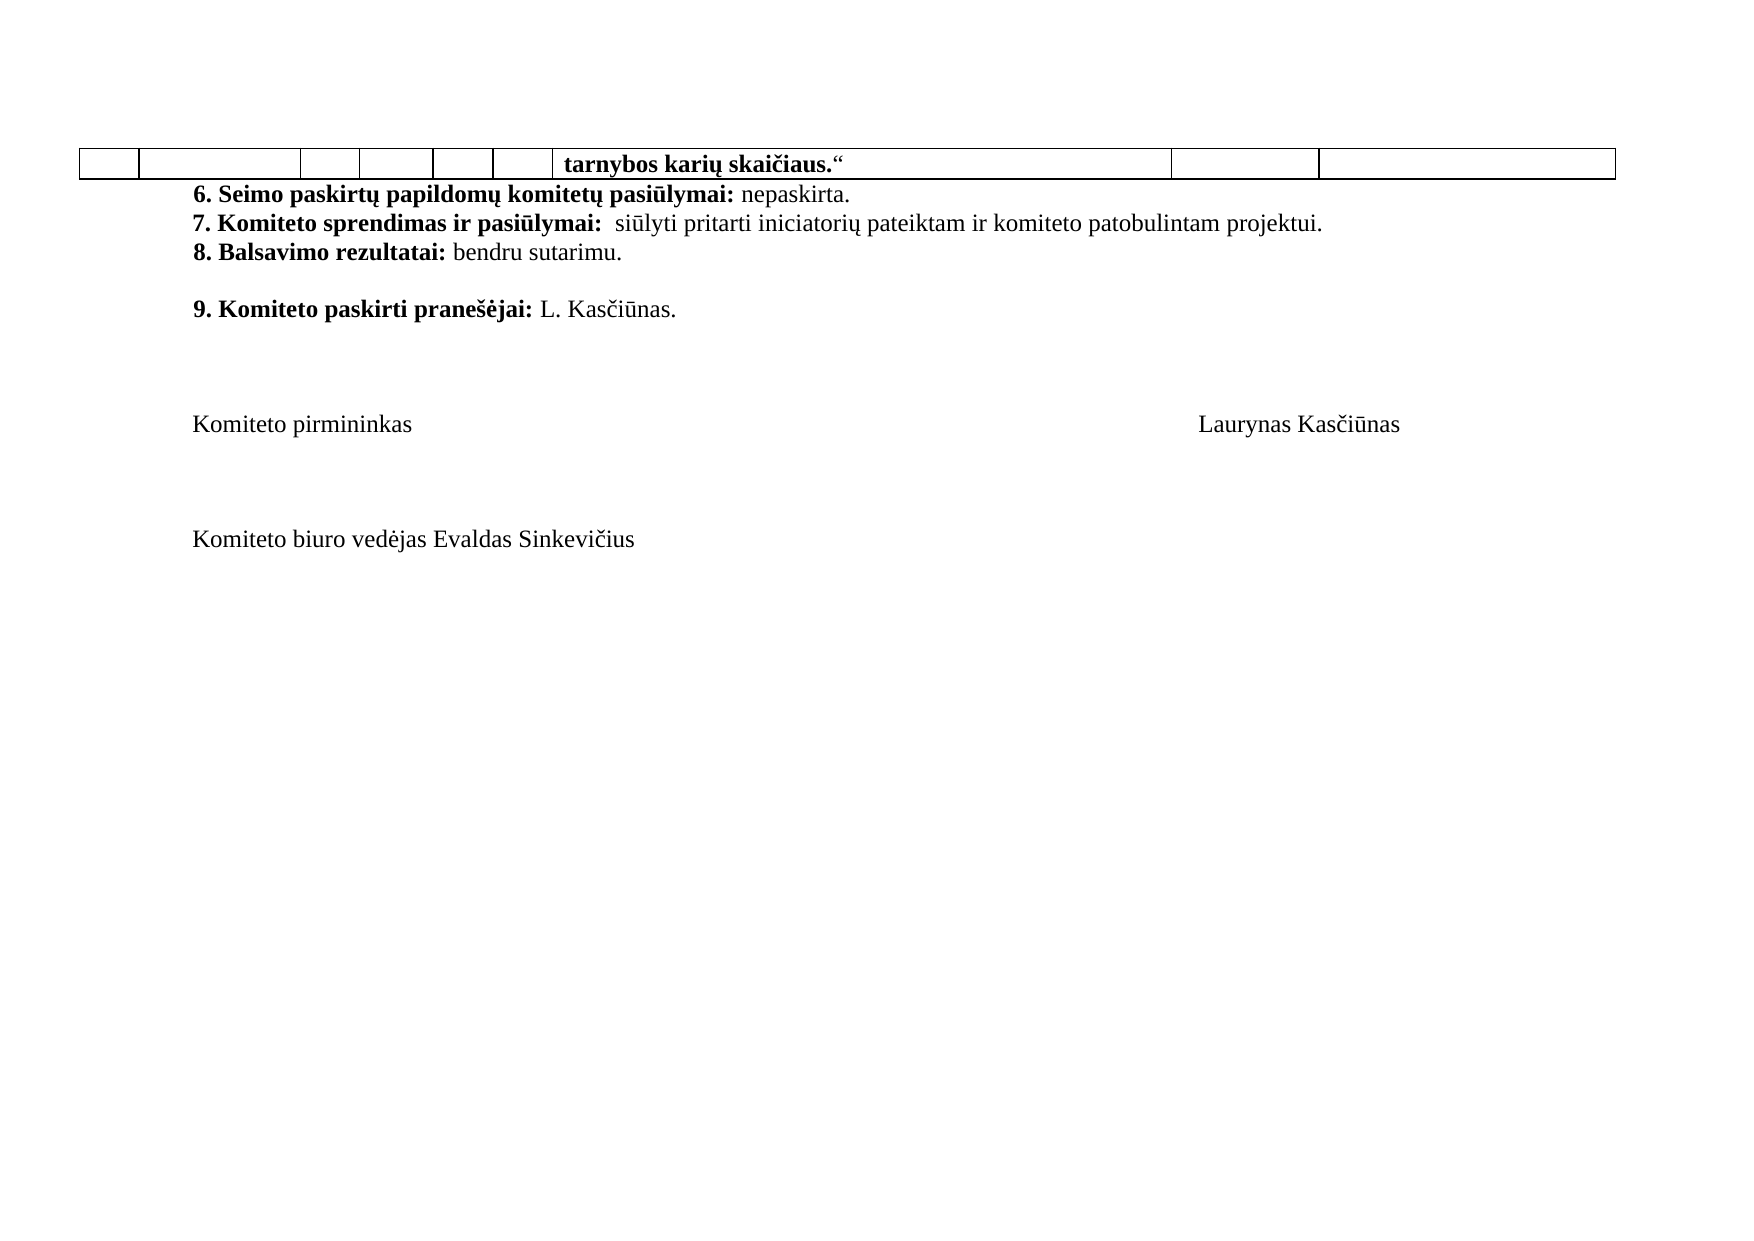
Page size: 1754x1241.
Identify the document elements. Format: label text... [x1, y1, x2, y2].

text Komiteto biuro vedėjas Evaldas Sinkevičius [118, 524, 1577, 553]
table_cell [80, 149, 138, 178]
table_cell [140, 149, 300, 178]
table_cell [301, 149, 359, 178]
text 7. Komiteto sprendimas ir pasiūlymai: siūlyti pritarti iniciatorių pateiktam ir komiteto patobulintam projektui. [118, 208, 1577, 237]
text 9. Komiteto paskirti pranešėjai: L. Kasčiūnas. [118, 294, 1577, 323]
table_cell [494, 149, 552, 178]
table_cell [1172, 149, 1318, 178]
table_cell [360, 149, 432, 178]
table_cell [434, 149, 492, 178]
table_cell tarnybos karių skaičiaus.“ [553, 149, 1171, 178]
text 8. Balsavimo rezultatai: bendru sutarimu. [118, 237, 1577, 266]
text Komiteto pirmininkas Laurynas Kasčiūnas [118, 409, 1577, 438]
table_cell [1320, 149, 1615, 178]
text 6. Seimo paskirtų papildomų komitetų pasiūlymai: nepaskirta. [118, 180, 1577, 208]
